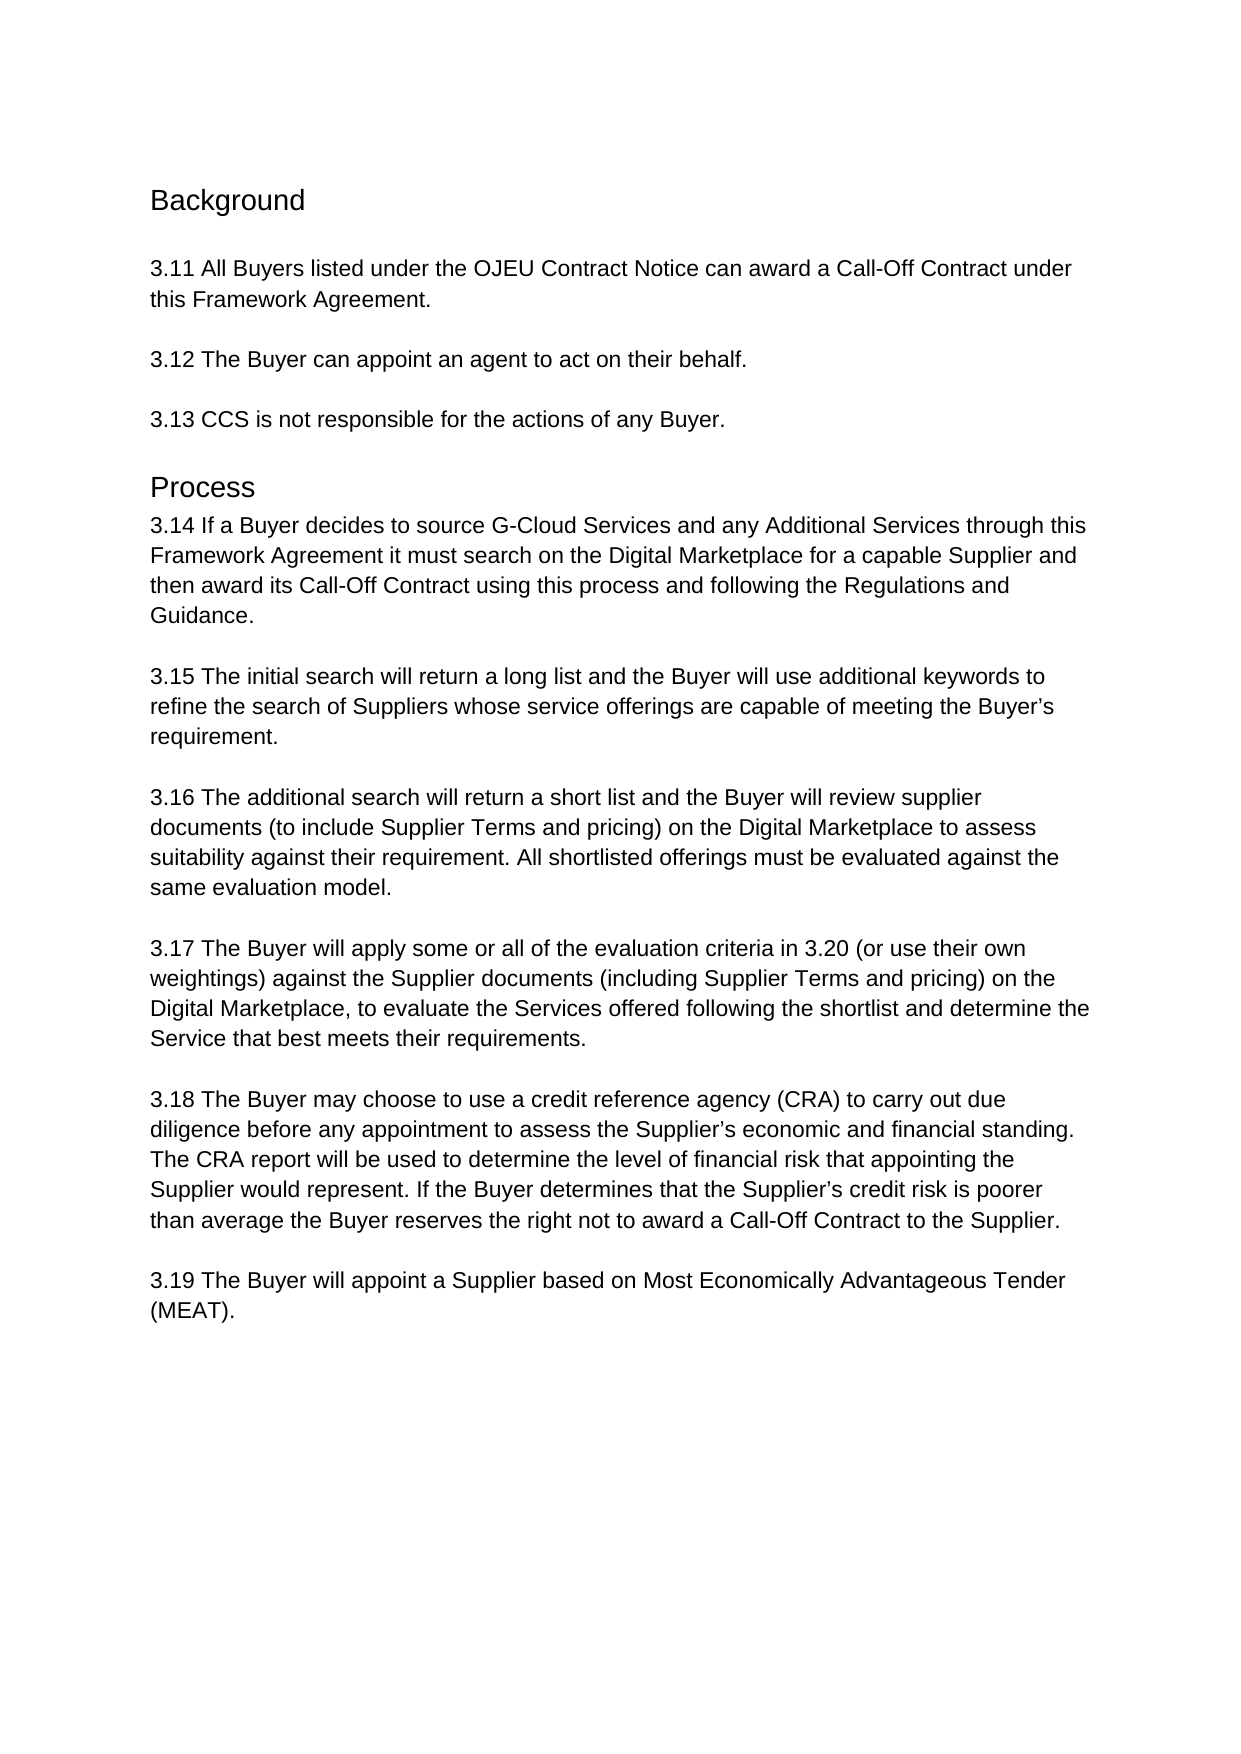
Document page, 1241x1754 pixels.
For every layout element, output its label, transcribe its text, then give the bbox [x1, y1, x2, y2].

text 3.19 The Buyer will appoint a Supplier based on Most Economically Advantageous Tender (MEAT). [150, 1267, 1090, 1324]
text 3.18 The Buyer may choose to use a credit reference agency (CRA) to carry out due diligence before any appointment to assess the Supplier’s economic and financial standing. The CRA report will be used to determine the level of financial risk that appointing the Supplier would represent. If the Buyer determines that the Supplier’s credit risk is poorer than average the Buyer reserves the right not to award a Call-Off Contract to the Supplier. [150, 1086, 1090, 1233]
text 3.13 CCS is not responsible for the actions of any Buyer. [150, 406, 1090, 433]
text 3.16 The additional search will return a short list and the Buyer will review supplier documents (to include Supplier Terms and pricing) on the Digital Marketplace to assess suitability against their requirement. All shortlisted offerings must be evaluated against the same evaluation model. [150, 784, 1090, 901]
text 3.11 All Buyers listed under the OJEU Contract Notice can award a Call-Off Contract under this Framework Agreement. [150, 255, 1090, 312]
subtitle Process [150, 470, 1090, 503]
text 3.17 The Buyer will apply some or all of the evaluation criteria in 3.20 (or use their own weightings) against the Supplier documents (including Supplier Terms and pricing) on the Digital Marketplace, to evaluate the Services offered following the shortlist and determine the Service that best meets their requirements. [150, 935, 1090, 1052]
text 3.14 If a Buyer decides to source G-Cloud Services and any Additional Services through this Framework Agreement it must search on the Digital Marketplace for a capable Supplier and then award its Call-Off Contract using this process and following the Regulations and Guidance. [150, 512, 1090, 629]
text 3.15 The initial search will return a long list and the Buyer will use additional keywords to refine the search of Suppliers whose service offerings are capable of meeting the Buyer’s requirement. [150, 663, 1090, 750]
text 3.12 The Buyer can appoint an agent to act on their behalf. [150, 346, 1090, 372]
subtitle Background [150, 183, 1090, 217]
